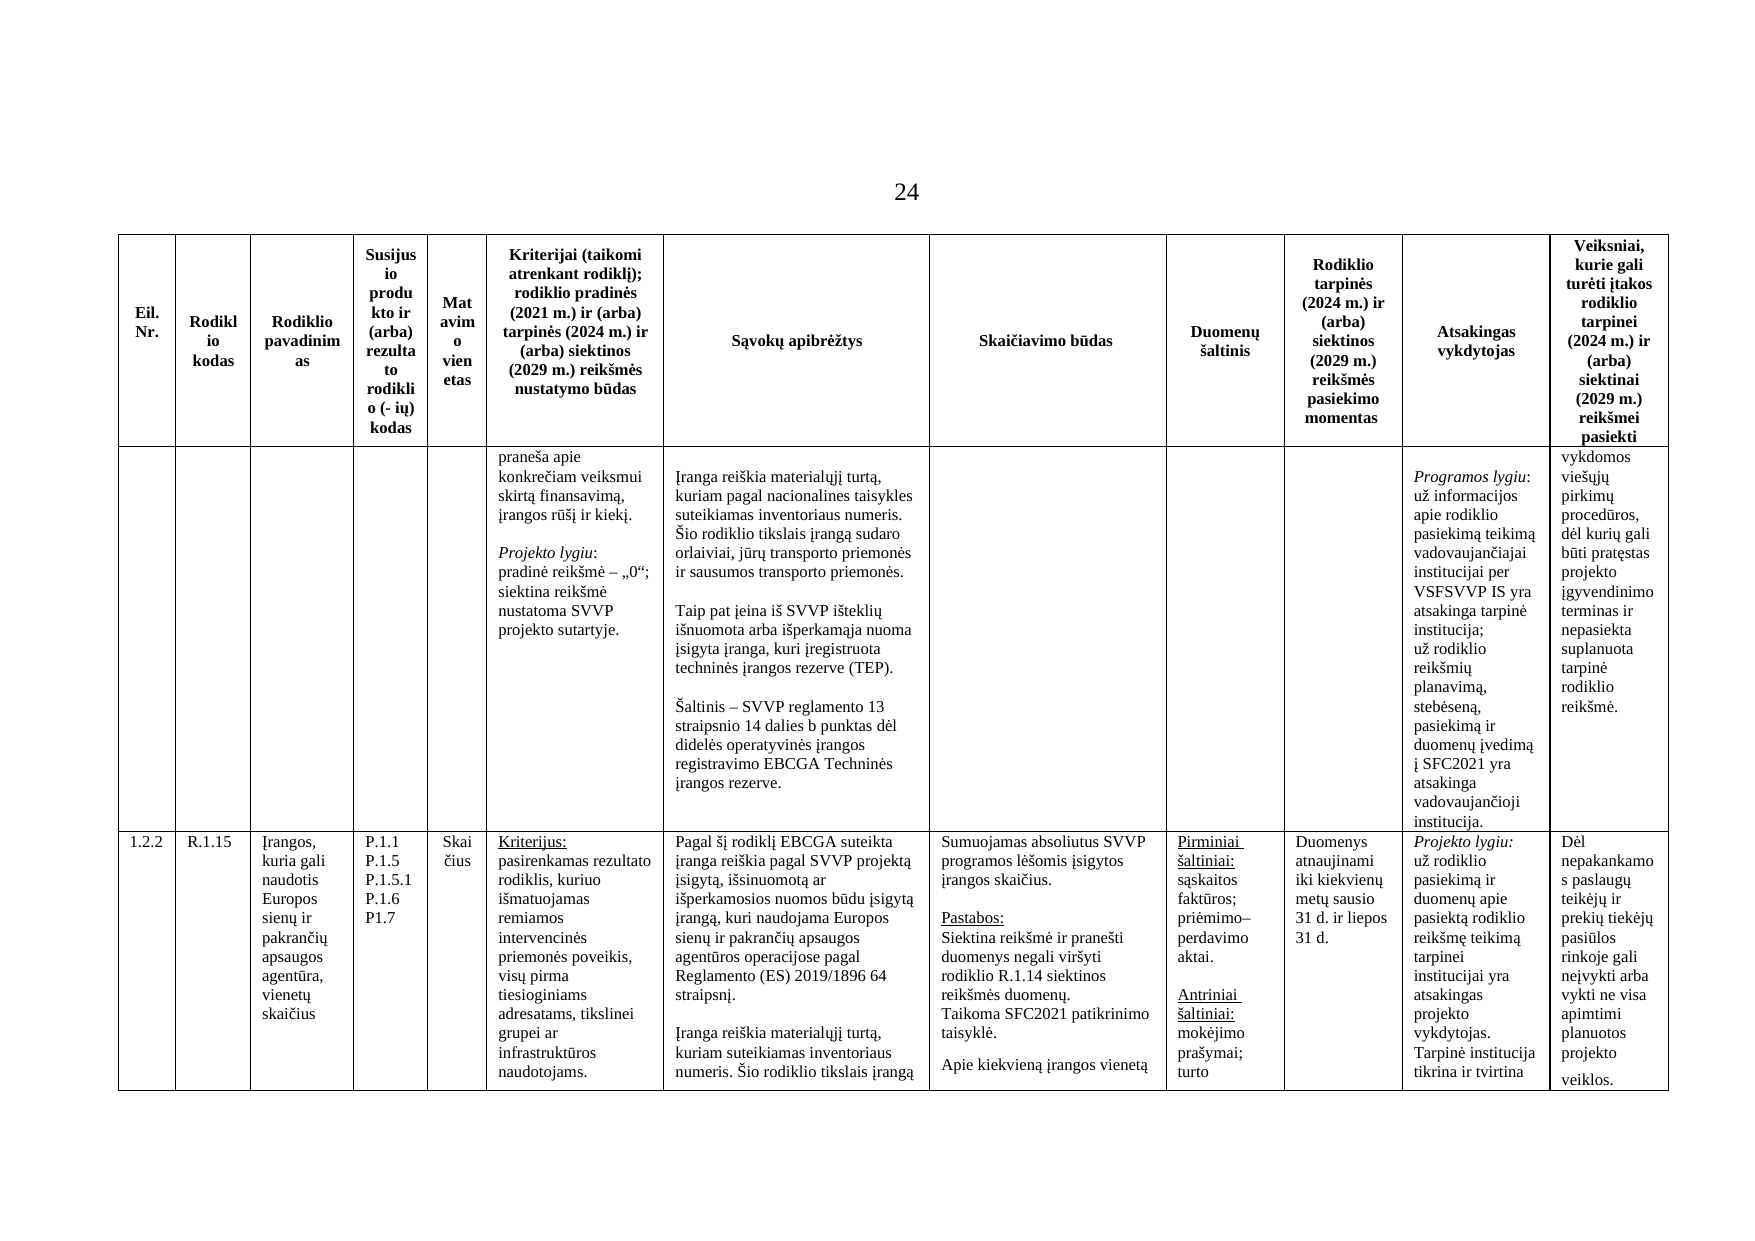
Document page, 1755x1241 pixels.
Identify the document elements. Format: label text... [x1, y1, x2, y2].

table_cell Skaičius [428, 832, 486, 1090]
table_header Veiksniai, kurie gali turėti įtakos rodiklio tarpinei (2024 m.) ir (arba) siektinai (2029 m.) reikšmei pasiekti [1551, 235, 1668, 446]
table_cell [428, 447, 486, 831]
table_cell [251, 447, 353, 831]
table_cell Įrangos, kuria gali naudotis Europos sienų ir pakrančių apsaugos agentūra, vienetų skaičius [251, 832, 353, 1090]
table_header Rodiklio tarpinės (2024 m.) ir (arba) siektinos (2029 m.) reikšmės pasiekimo momentas [1285, 235, 1402, 446]
table_header Duomenų šaltinis [1167, 235, 1284, 446]
table_header Eil. Nr. [119, 235, 175, 446]
table_cell Pagal šį rodiklį EBCGA suteikta įranga reiškia pagal SVVP projektą įsigytą, išsinuomotą ar išperkamosios nuomos būdu įsigytą įrangą, kuri naudojama Europos sienų ir pakrančių apsaugos agentūros operacijose pagal Reglamento (ES) 2019/1896 64 straipsnį. Įranga reiškia materialųjį turtą, kuriam suteikiamas inventoriaus numeris. Šio rodiklio tikslais įrangą [664, 832, 929, 1090]
table_cell Pirminiai šaltiniai: sąskaitos faktūros; priėmimo–perdavimo aktai. Antriniai šaltiniai: mokėjimo prašymai; turto [1167, 832, 1284, 1090]
table_cell Sumuojamas absoliutus SVVP programos lėšomis įsigytos įrangos skaičius. Pastabos: Siektina reikšmė ir pranešti duomenys negali viršyti rodiklio R.1.14 siektinos reikšmės duomenų. Taikoma SFC2021 patikrinimo taisyklė. Apie kiekvieną įrangos vienetą [930, 832, 1166, 1090]
table_cell [1167, 447, 1284, 831]
table_header Rodiklio kodas [176, 235, 250, 446]
table_cell 1.2.2 [119, 832, 175, 1090]
table_cell [176, 447, 250, 831]
table_cell [930, 447, 1166, 831]
table_cell [354, 447, 427, 831]
table_cell Programos lygiu: už informacijos apie rodiklio pasiekimą teikimą vadovaujančiajai institucijai per VSFSVVP IS yra atsakinga tarpinė institucija; už rodiklio reikšmių planavimą, stebėseną, pasiekimą ir duomenų įvedimą į SFC2021 yra atsakinga vadovaujančioji institucija. [1403, 447, 1549, 831]
table_header Atsakingas vykdytojas [1403, 235, 1549, 446]
table_cell Įranga reiškia materialųjį turtą, kuriam pagal nacionalines taisykles suteikiamas inventoriaus numeris. Šio rodiklio tikslais įrangą sudaro orlaiviai, jūrų transporto priemonės ir sausumos transporto priemonės. Taip pat įeina iš SVVP išteklių išnuomota arba išperkamąja nuoma įsigyta įranga, kuri įregistruota techninės įrangos rezerve (TEP). Šaltinis – SVVP reglamento 13 straipsnio 14 dalies b punktas dėl didelės operatyvinės įrangos registravimo EBCGA Techninės įrangos rezerve. [664, 447, 929, 831]
table_cell Projekto lygiu: už rodiklio pasiekimą ir duomenų apie pasiektą rodiklio reikšmę teikimą tarpinei institucijai yra atsakingas projekto vykdytojas. Tarpinė institucija tikrina ir tvirtina [1403, 832, 1549, 1090]
table_cell Dėl nepakankamos paslaugų teikėjų ir prekių tiekėjų pasiūlos rinkoje gali neįvykti arba vykti ne visa apimtimi planuotos projekto veiklos. [1551, 832, 1668, 1090]
table_cell Duomenys atnaujinami iki kiekvienų metų sausio 31 d. ir liepos 31 d. [1285, 832, 1402, 1090]
table_header Kriterijai (taikomi atrenkant rodiklį); rodiklio pradinės (2021 m.) ir (arba) tarpinės (2024 m.) ir (arba) siektinos (2029 m.) reikšmės nustatymo būdas [487, 235, 663, 446]
table_cell [1285, 447, 1402, 831]
table_header Rodiklio pavadinimas [251, 235, 353, 446]
table_cell P.1.1 P.1.5 P.1.5.1 P.1.6 P1.7 [354, 832, 427, 1090]
table_cell vykdomos viešųjų pirkimų procedūros, dėl kurių gali būti pratęstas projekto įgyvendinimo terminas ir nepasiekta suplanuota tarpinė rodiklio reikšmė. [1551, 447, 1668, 831]
table_header Matavimo vienetas [428, 235, 486, 446]
table_cell [119, 447, 175, 831]
table_header Sąvokų apibrėžtys [664, 235, 929, 446]
table_header Skaičiavimo būdas [930, 235, 1166, 446]
table_cell Kriterijus: pasirenkamas rezultato rodiklis, kuriuo išmatuojamas remiamos intervencinės priemonės poveikis, visų pirma tiesioginiams adresatams, tikslinei grupei ar infrastruktūros naudotojams. [487, 832, 663, 1090]
table_cell praneša apie konkrečiam veiksmui skirtą finansavimą, įrangos rūšį ir kiekį. Projekto lygiu: pradinė reikšmė – „0“; siektina reikšmė nustatoma SVVP projekto sutartyje. [487, 447, 663, 831]
table_header Susijusio produkto ir (arba) rezultato rodiklio (- ių) kodas [354, 235, 427, 446]
table_cell R.1.15 [176, 832, 250, 1090]
